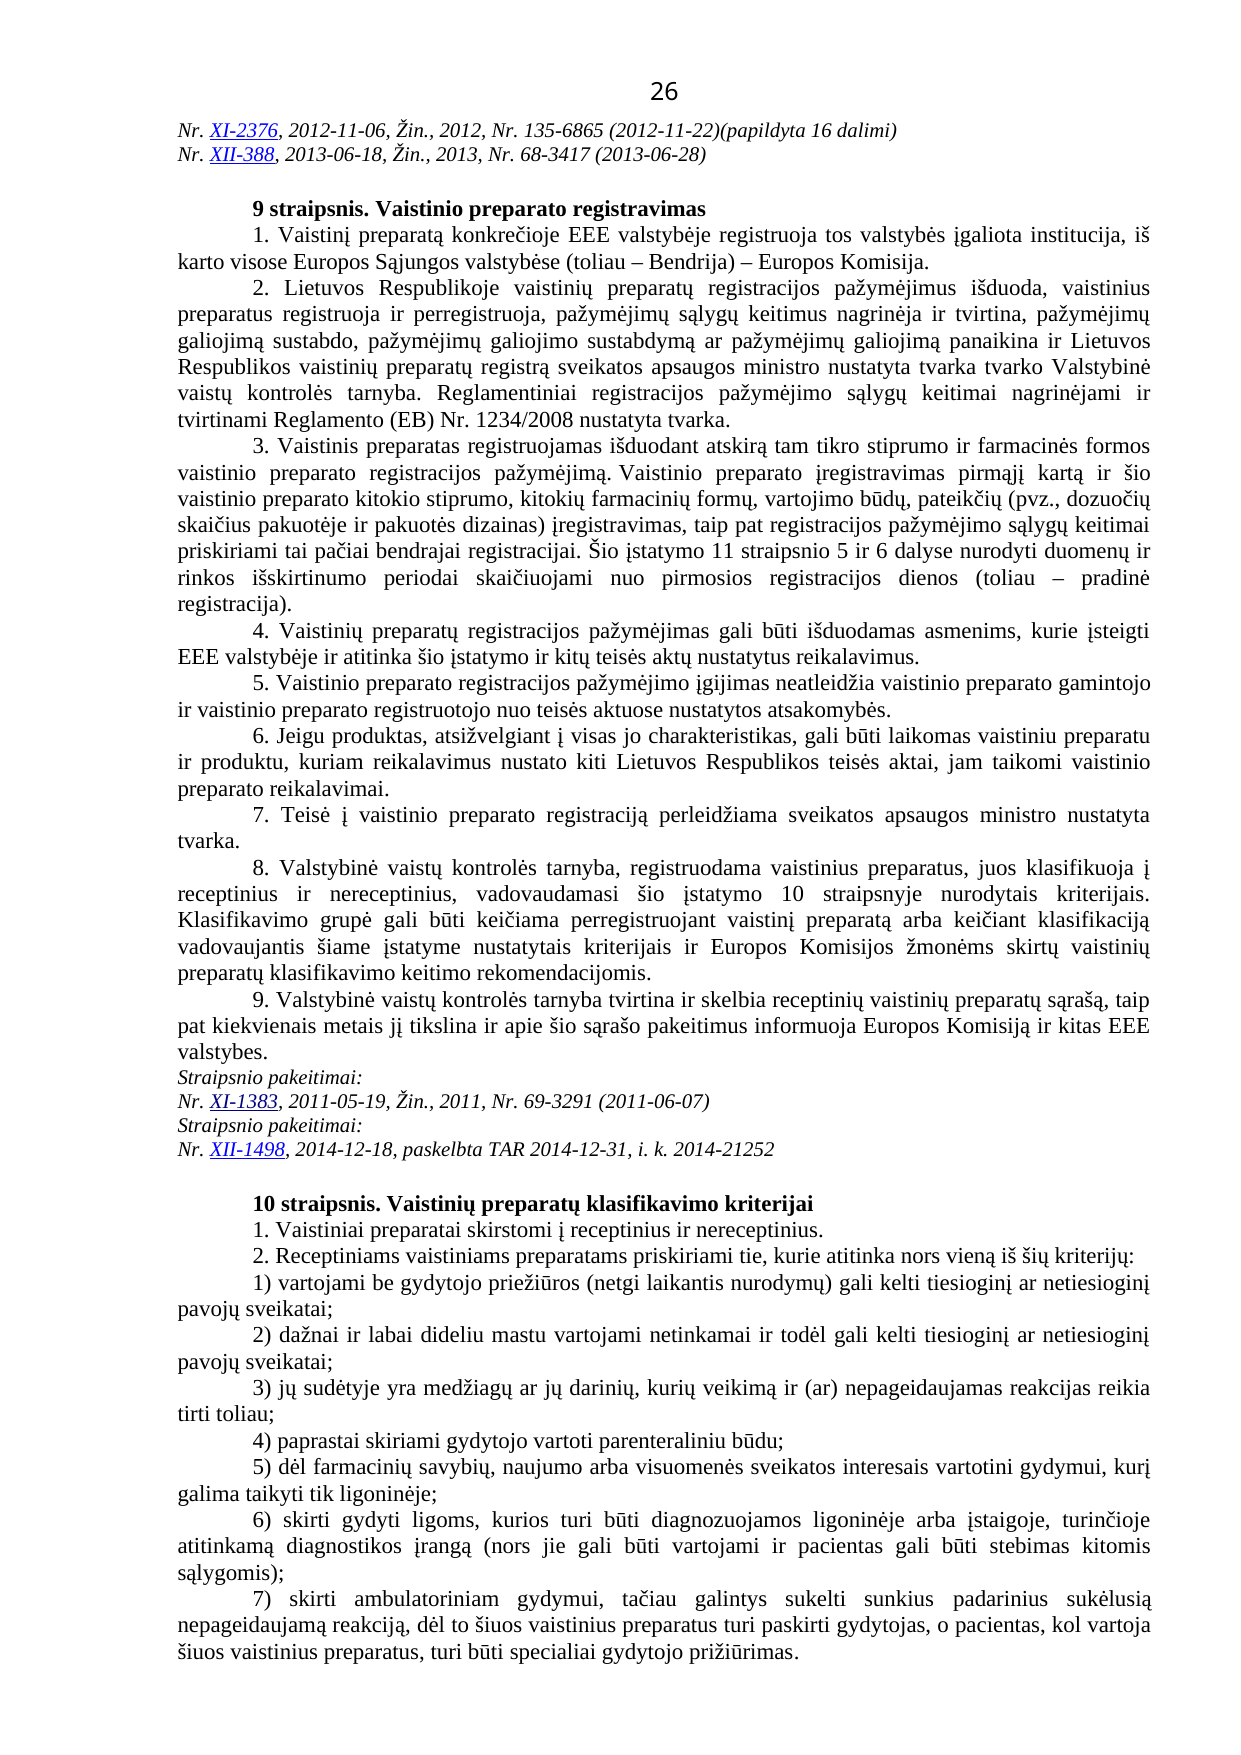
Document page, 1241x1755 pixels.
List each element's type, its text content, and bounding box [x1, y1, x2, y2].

text 9. Valstybinė vaistų kontrolės tarnyba tvirtina ir skelbia receptinių vaistinių preparatų sąrašą, taip pat kiekvienais metais jį tikslina ir apie šio sąrašo pakeitimus informuoja Europos Komisiją ir kitas EEE valstybes. [177, 986, 1152, 1065]
text 7) skirti ambulatoriniam gydymui, tačiau galintys sukelti sunkius padarinius sukėlusią nepageidaujamą reakciją, dėl to šiuos vaistinius preparatus turi paskirti gydytojas, o pacientas, kol vartoja šiuos vaistinius preparatus, turi būti specialiai gydytojo prižiūrimas. [177, 1585, 1152, 1664]
text 9 straipsnis. Vaistinio preparato registravimas [177, 195, 1152, 221]
text 4. Vaistinių preparatų registracijos pažymėjimas gali būti išduodamas asmenims, kurie įsteigti EEE valstybėje ir atitinka šio įstatymo ir kitų teisės aktų nustatytus reikalavimus. [177, 617, 1152, 669]
text 1. Vaistiniai preparatai skirstomi į receptinius ir nereceptinius. [177, 1216, 1152, 1242]
text 7. Teisė į vaistinio preparato registraciją perleidžiama sveikatos apsaugos ministro nustatyta tvarka. [177, 801, 1152, 854]
text Straipsnio pakeitimai: [177, 1113, 1152, 1137]
text 5. Vaistinio preparato registracijos pažymėjimo įgijimas neatleidžia vaistinio preparato gamintojo ir vaistinio preparato registruotojo nuo teisės aktuose nustatytos atsakomybės. [177, 669, 1152, 722]
text 1. Vaistinį preparatą konkrečioje EEE valstybėje registruoja tos valstybės įgaliota institucija, iš karto visose Europos Sąjungos valstybėse (toliau – Bendrija) – Europos Komisija. [177, 221, 1152, 274]
text 3. Vaistinis preparatas registruojamas išduodant atskirą tam tikro stiprumo ir farmacinės formos vaistinio preparato registracijos pažymėjimą. Vaistinio preparato įregistravimas pirmąjį kartą ir šio vaistinio preparato kitokio stiprumo, kitokių farmacinių formų, vartojimo būdų, pateikčių (pvz., dozuočių skaičius pakuotėje ir pakuotės dizainas) įregistravimas, taip pat registracijos pažymėjimo sąlygų keitimai priskiriami tai pačiai bendrajai registracijai. Šio įstatymo 11 straipsnio 5 ir 6 dalyse nurodyti duomenų ir rinkos išskirtinumo periodai skaičiuojami nuo pirmosios registracijos dienos (toliau – pradinė registracija). [177, 432, 1152, 617]
text 10 straipsnis. Vaistinių preparatų klasifikavimo kriterijai [177, 1190, 1152, 1216]
text 6. Jeigu produktas, atsižvelgiant į visas jo charakteristikas, gali būti laikomas vaistiniu preparatu ir produktu, kuriam reikalavimus nustato kiti Lietuvos Respublikos teisės aktai, jam taikomi vaistinio preparato reikalavimai. [177, 722, 1152, 801]
text Nr. XI-1383, 2011-05-19, Žin., 2011, Nr. 69-3291 (2011-06-07) [177, 1089, 1152, 1113]
text 4) paprastai skiriami gydytojo vartoti parenteraliniu būdu; [177, 1427, 1152, 1453]
text 6) skirti gydyti ligoms, kurios turi būti diagnozuojamos ligoninėje arba įstaigoje, turinčioje atitinkamą diagnostikos įrangą (nors jie gali būti vartojami ir pacientas gali būti stebimas kitomis sąlygomis); [177, 1506, 1152, 1585]
text 8. Valstybinė vaistų kontrolės tarnyba, registruodama vaistinius preparatus, juos klasifikuoja į receptinius ir nereceptinius, vadovaudamasi šio įstatymo 10 straipsnyje nurodytais kriterijais. Klasifikavimo grupė gali būti keičiama perregistruojant vaistinį preparatą arba keičiant klasifikaciją vadovaujantis šiame įstatyme nustatytais kriterijais ir Europos Komisijos žmonėms skirtų vaistinių preparatų klasifikavimo keitimo rekomendacijomis. [177, 854, 1152, 986]
text 2. Lietuvos Respublikoje vaistinių preparatų registracijos pažymėjimus išduoda, vaistinius preparatus registruoja ir perregistruoja, pažymėjimų sąlygų keitimus nagrinėja ir tvirtina, pažymėjimų galiojimą sustabdo, pažymėjimų galiojimo sustabdymą ar pažymėjimų galiojimą panaikina ir Lietuvos Respublikos vaistinių preparatų registrą sveikatos apsaugos ministro nustatyta tvarka tvarko Valstybinė vaistų kontrolės tarnyba. Reglamentiniai registracijos pažymėjimo sąlygų keitimai nagrinėjami ir tvirtinami Reglamento (EB) Nr. 1234/2008 nustatyta tvarka. [177, 274, 1152, 432]
text Nr. XII-388, 2013-06-18, Žin., 2013, Nr. 68-3417 (2013-06-28) [177, 142, 1152, 166]
text 2) dažnai ir labai dideliu mastu vartojami netinkamai ir todėl gali kelti tiesioginį ar netiesioginį pavojų sveikatai; [177, 1321, 1152, 1374]
text 2. Receptiniams vaistiniams preparatams priskiriami tie, kurie atitinka nors vieną iš šių kriterijų: [177, 1242, 1152, 1269]
text Nr. XI-2376, 2012-11-06, Žin., 2012, Nr. 135-6865 (2012-11-22)(papildyta 16 dalimi) [177, 118, 1152, 142]
text 1) vartojami be gydytojo priežiūros (netgi laikantis nurodymų) gali kelti tiesioginį ar netiesioginį pavojų sveikatai; [177, 1269, 1152, 1321]
text 3) jų sudėtyje yra medžiagų ar jų darinių, kurių veikimą ir (ar) nepageidaujamas reakcijas reikia tirti toliau; [177, 1374, 1152, 1427]
text Straipsnio pakeitimai: [177, 1065, 1152, 1089]
text Nr. XII-1498, 2014-12-18, paskelbta TAR 2014-12-31, i. k. 2014-21252 [177, 1137, 1152, 1161]
text 5) dėl farmacinių savybių, naujumo arba visuomenės sveikatos interesais vartotini gydymui, kurį galima taikyti tik ligoninėje; [177, 1453, 1152, 1506]
